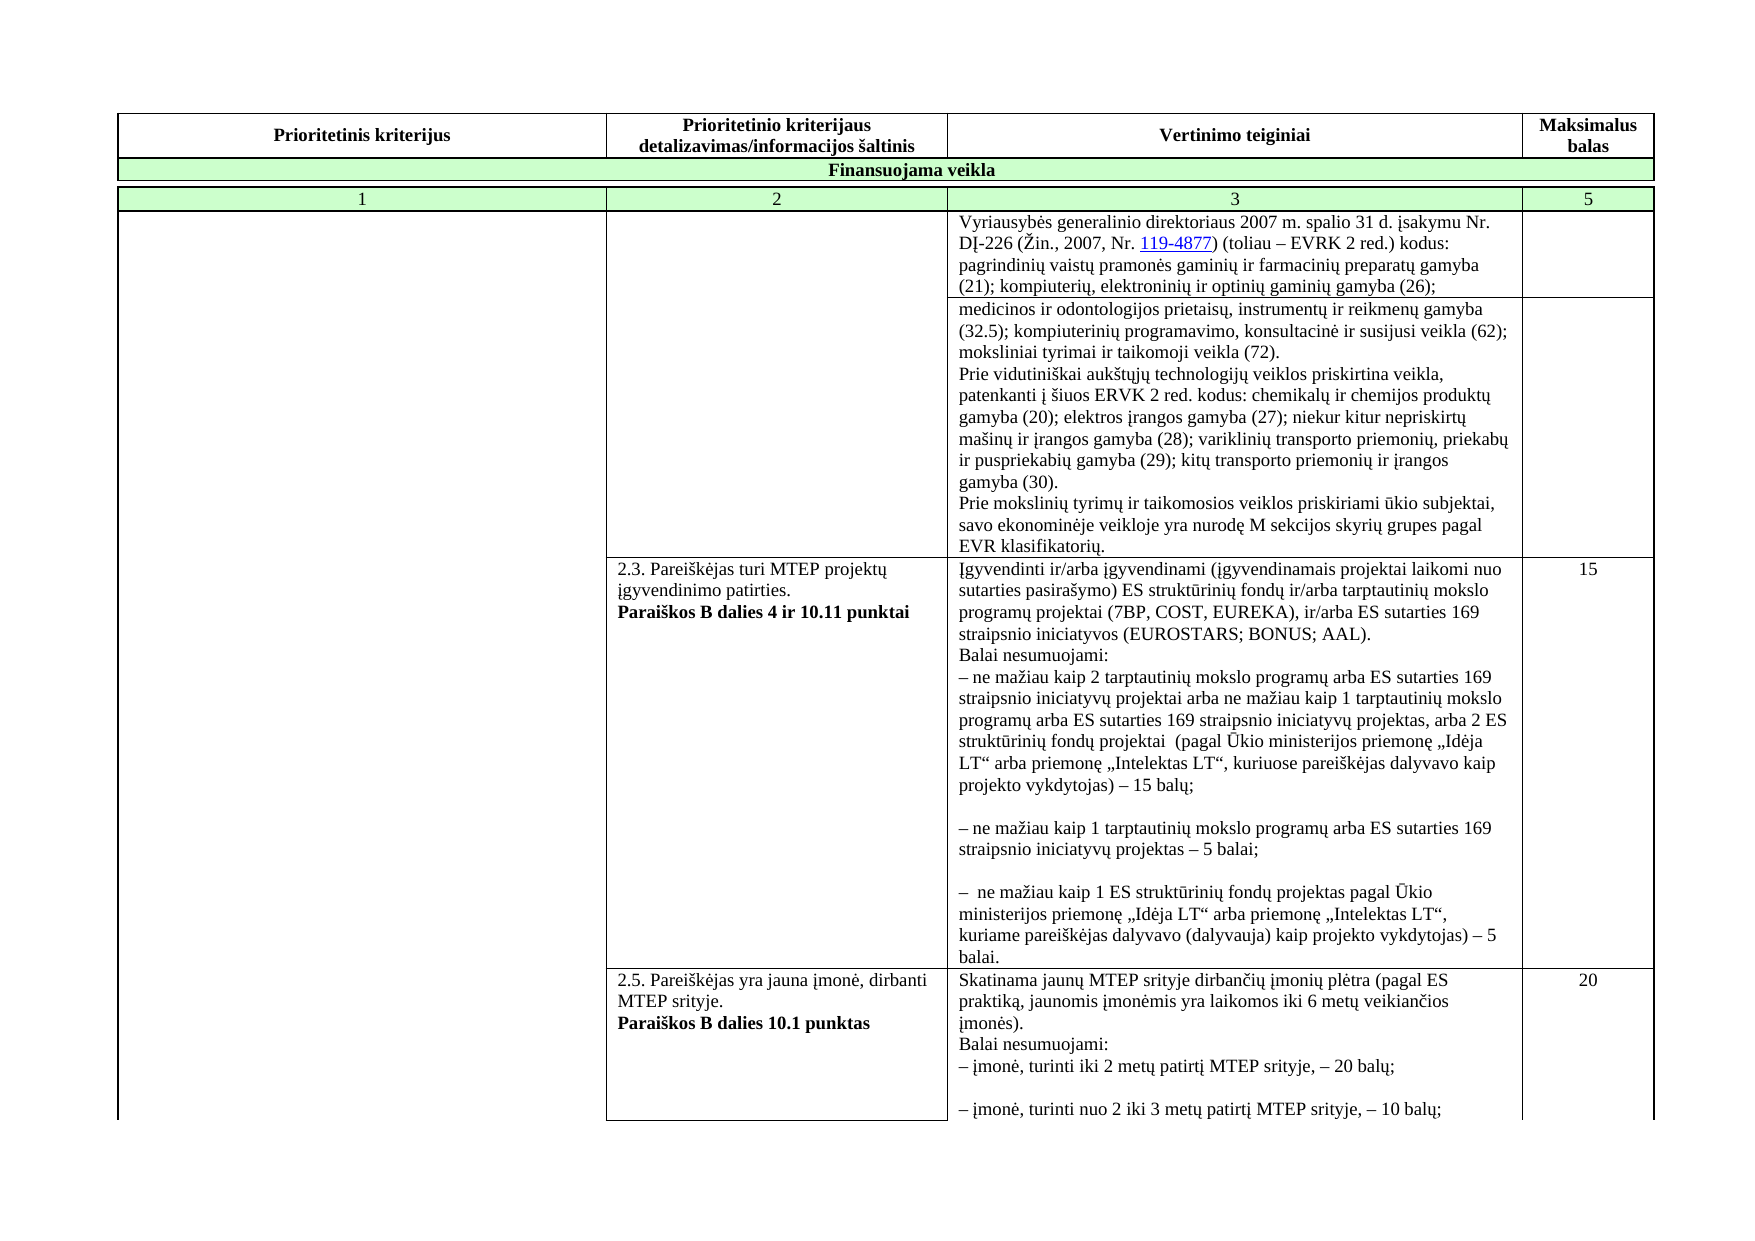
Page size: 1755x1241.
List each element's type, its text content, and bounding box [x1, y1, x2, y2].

table_cell 2 [607, 188, 947, 210]
table_cell 20 [1523, 969, 1653, 1119]
table_cell 3 [948, 188, 1522, 210]
table_cell Finansuojama veikla [119, 159, 1653, 180]
table_cell [1523, 298, 1653, 557]
table_cell medicinos ir odontologijos prietaisų, instrumentų ir reikmenų gamyba (32.5); kompiuterinių programavimo, konsultacinė ir susijusi veikla (62); moksliniai tyrimai ir taikomoji veikla (72). Prie vidutiniškai aukštųjų technologijų veiklos priskirtina veikla, patenkanti į šiuos ERVK 2 red. kodus: chemikalų ir chemijos produktų gamyba (20); elektros įrangos gamyba (27); niekur kitur nepriskirtų mašinų ir įrangos gamyba (28); variklinių transporto priemonių, priekabų ir puspriekabių gamyba (29); kitų transporto priemonių ir įrangos gamyba (30). Prie mokslinių tyrimų ir taikomosios veiklos priskiriami ūkio subjektai, savo ekonominėje veikloje yra nurodę M sekcijos skyrių grupes pagal EVR klasifikatorių. [948, 298, 1522, 557]
table_cell 15 [1523, 558, 1653, 967]
table_cell [119, 212, 606, 1119]
table_cell 5 [1523, 188, 1653, 210]
table_cell 1 [119, 188, 606, 210]
table_header Prioritetinio kriterijaus detalizavimas/informacijos šaltinis [607, 114, 947, 157]
table_cell [118, 181, 1653, 186]
table_header Prioritetinis kriterijus [119, 114, 606, 157]
table_header Vertinimo teiginiai [948, 114, 1522, 157]
table_cell 2.5. Pareiškėjas yra jauna įmonė, dirbanti MTEP srityje. Paraiškos B dalies 10.1 punktas [607, 969, 947, 1119]
table_cell Įgyvendinti ir/arba įgyvendinami (įgyvendinamais projektai laikomi nuo sutarties pasirašymo) ES struktūrinių fondų ir/arba tarptautinių mokslo programų projektai (7BP, COST, EUREKA), ir/arba ES sutarties 169 straipsnio iniciatyvos (EUROSTARS; BONUS; AAL). Balai nesumuojami: – ne mažiau kaip 2 tarptautinių mokslo programų arba ES sutarties 169 straipsnio iniciatyvų projektai arba ne mažiau kaip 1 tarptautinių mokslo programų arba ES sutarties 169 straipsnio iniciatyvų projektas, arba 2 ES struktūrinių fondų projektai (pagal Ūkio ministerijos priemonę „Idėja LT“ arba priemonę „Intelektas LT“, kuriuose pareiškėjas dalyvavo kaip projekto vykdytojas) – 15 balų; – ne mažiau kaip 1 tarptautinių mokslo programų arba ES sutarties 169 straipsnio iniciatyvų projektas – 5 balai; – ne mažiau kaip 1 ES struktūrinių fondų projektas pagal Ūkio ministerijos priemonę „Idėja LT“ arba priemonę „Intelektas LT“, kuriame pareiškėjas dalyvavo (dalyvauja) kaip projekto vykdytojas) – 5 balai. [948, 558, 1522, 967]
table_cell [607, 212, 947, 557]
table_cell Skatinama jaunų MTEP srityje dirbančių įmonių plėtra (pagal ES praktiką, jaunomis įmonėmis yra laikomos iki 6 metų veikiančios įmonės). Balai nesumuojami: – įmonė, turinti iki 2 metų patirtį MTEP srityje, – 20 balų; – įmonė, turinti nuo 2 iki 3 metų patirtį MTEP srityje, – 10 balų; [948, 969, 1522, 1119]
table_cell Vyriausybės generalinio direktoriaus 2007 m. spalio 31 d. įsakymu Nr. DĮ-226 (Žin., 2007, Nr. 119-4877) (toliau – EVRK 2 red.) kodus: pagrindinių vaistų pramonės gaminių ir farmacinių preparatų gamyba (21); kompiuterių, elektroninių ir optinių gaminių gamyba (26); [948, 212, 1522, 297]
table_cell 2.3. Pareiškėjas turi MTEP projektų įgyvendinimo patirties. Paraiškos B dalies 4 ir 10.11 punktai [607, 558, 947, 967]
table_cell [1523, 212, 1653, 297]
table_header Maksimalus balas [1523, 114, 1653, 157]
